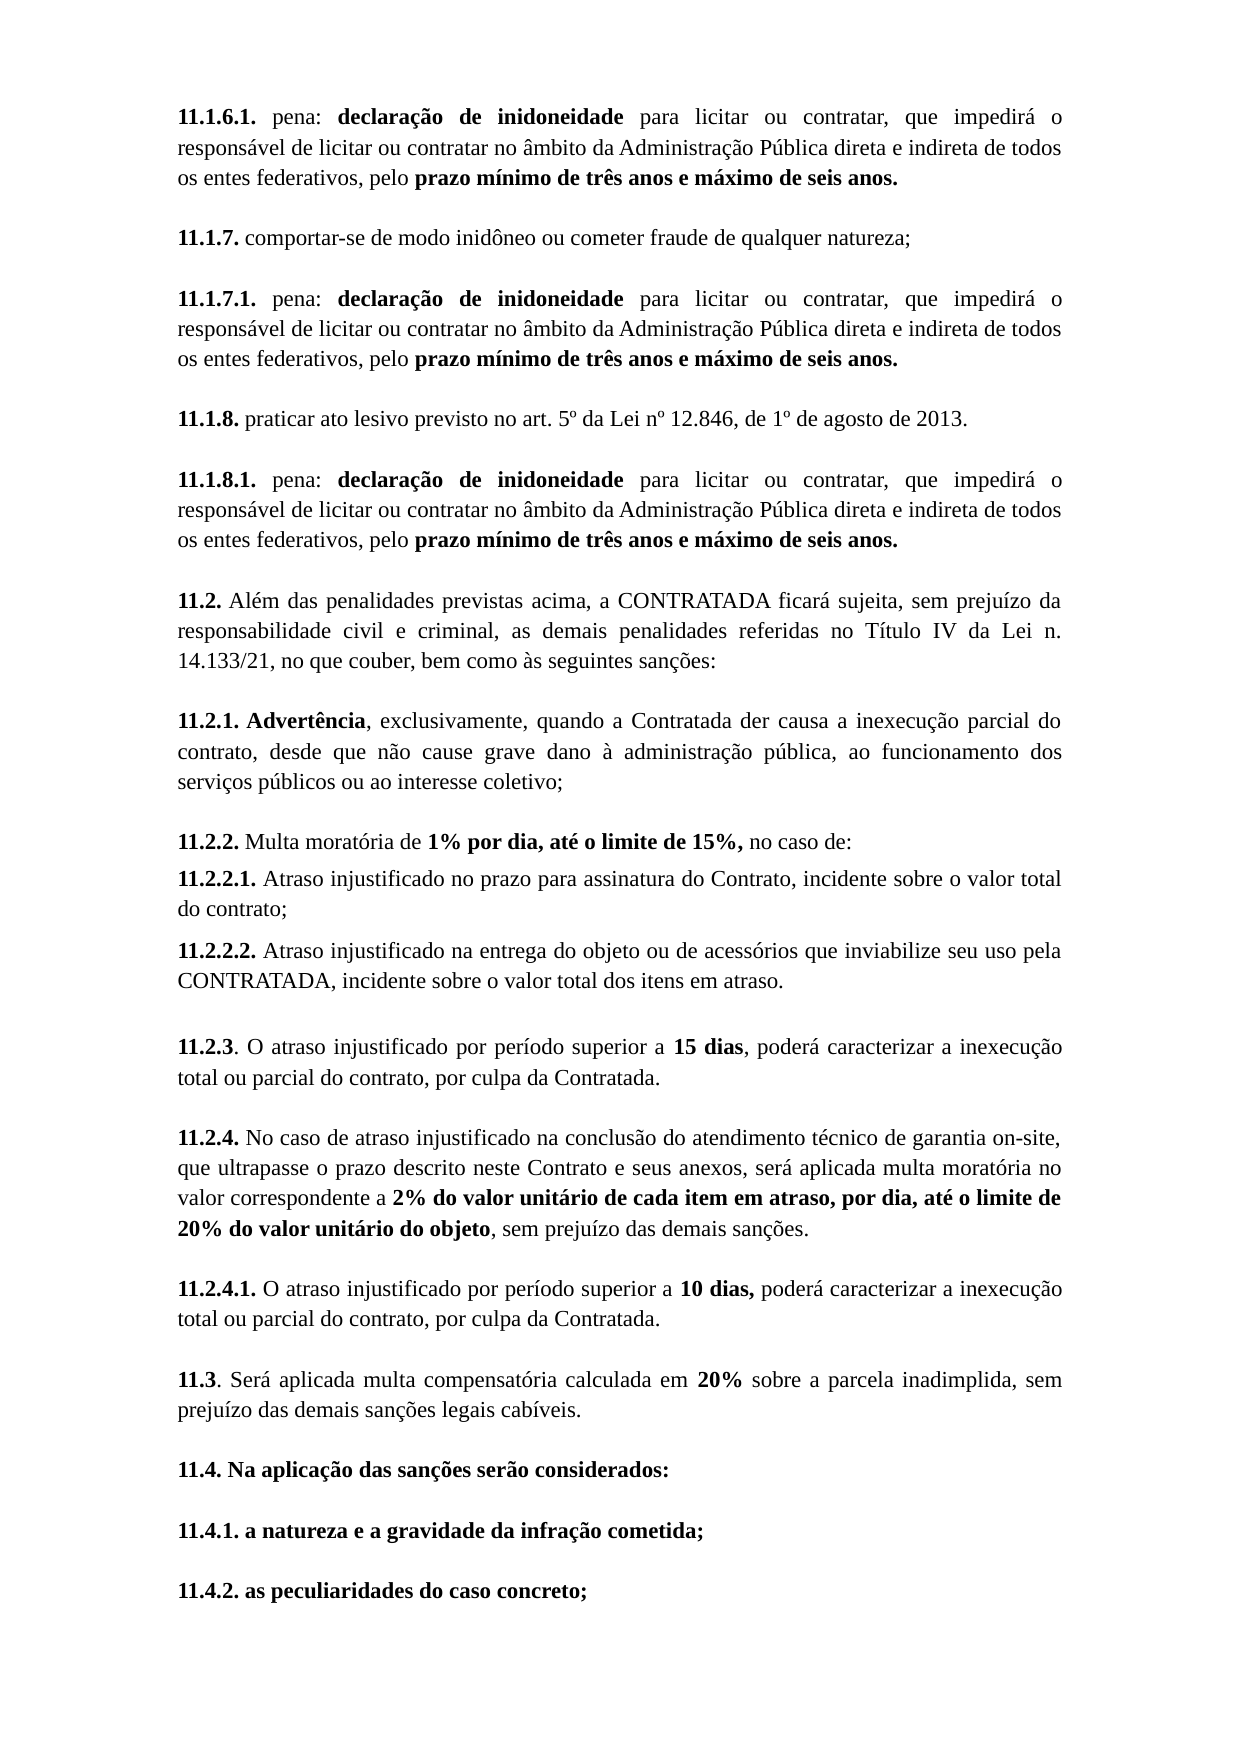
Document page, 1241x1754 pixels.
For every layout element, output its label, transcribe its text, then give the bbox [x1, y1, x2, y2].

text 11.2.3. O atraso injustificado por período superior a 15 dias, poderá caracterizar a inexecução total ou parcial do contrato, por culpa da Contratada. [177, 1033, 1063, 1090]
text 11.2.2.2. Atraso injustificado na entrega do objeto ou de acessórios que inviabilize seu uso pela CONTRATADA, incidente sobre o valor total dos itens em atraso. [177, 937, 1063, 993]
text 11.1.7. comportar-se de modo inidôneo ou cometer fraude de qualquer natureza; [177, 224, 1063, 251]
text 11.2.4.1. O atraso injustificado por período superior a 10 dias, poderá caracterizar a inexecução total ou parcial do contrato, por culpa da Contratada. [177, 1275, 1063, 1332]
text 11.1.8. praticar ato lesivo previsto no art. 5º da Lei nº 12.846, de 1º de agosto de 2013. [177, 406, 1063, 432]
text 11.4.1. a natureza e a gravidade da infração cometida; [177, 1517, 1063, 1543]
text 11.2. Além das penalidades previstas acima, a CONTRATADA ficará sujeita, sem prejuízo da responsabilidade civil e criminal, as demais penalidades referidas no Título IV da Lei n. 14.133/21, no que couber, bem como às seguintes sanções: [177, 587, 1063, 673]
text 11.4.2. as peculiaridades do caso concreto; [177, 1577, 1063, 1603]
text 11.2.1. Advertência, exclusivamente, quando a Contratada der causa a inexecução parcial do contrato, desde que não cause grave dano à administração pública, ao funcionamento dos serviços públicos ou ao interesse coletivo; [177, 708, 1063, 794]
text 11.1.8.1. pena: declaração de inidoneidade para licitar ou contratar, que impedirá o responsável de licitar ou contratar no âmbito da Administração Pública direta e indireta de todos os entes federativos, pelo prazo mínimo de três anos e máximo de seis anos. [177, 466, 1063, 553]
text 11.2.4. No caso de atraso injustificado na conclusão do atendimento técnico de garantia on-site, que ultrapasse o prazo descrito neste Contrato e seus anexos, será aplicada multa moratória no valor correspondente a 2% do valor unitário de cada item em atraso, por dia, até o limite de 20% do valor unitário do objeto, sem prejuízo das demais sanções. [177, 1124, 1063, 1241]
text 11.2.2.1. Atraso injustificado no prazo para assinatura do Contrato, incidente sobre o valor total do contrato; [177, 864, 1063, 921]
text 11.2.2. Multa moratória de 1% por dia, até o limite de 15%, no caso de: [177, 828, 1063, 855]
text 11.3. Será aplicada multa compensatória calculada em 20% sobre a parcela inadimplida, sem prejuízo das demais sanções legais cabíveis. [177, 1366, 1063, 1422]
text 11.1.6.1. pena: declaração de inidoneidade para licitar ou contratar, que impedirá o responsável de licitar ou contratar no âmbito da Administração Pública direta e indireta de todos os entes federativos, pelo prazo mínimo de três anos e máximo de seis anos. [177, 103, 1063, 190]
text 11.4. Na aplicação das sanções serão considerados: [177, 1456, 1063, 1483]
text 11.1.7.1. pena: declaração de inidoneidade para licitar ou contratar, que impedirá o responsável de licitar ou contratar no âmbito da Administração Pública direta e indireta de todos os entes federativos, pelo prazo mínimo de três anos e máximo de seis anos. [177, 285, 1063, 371]
